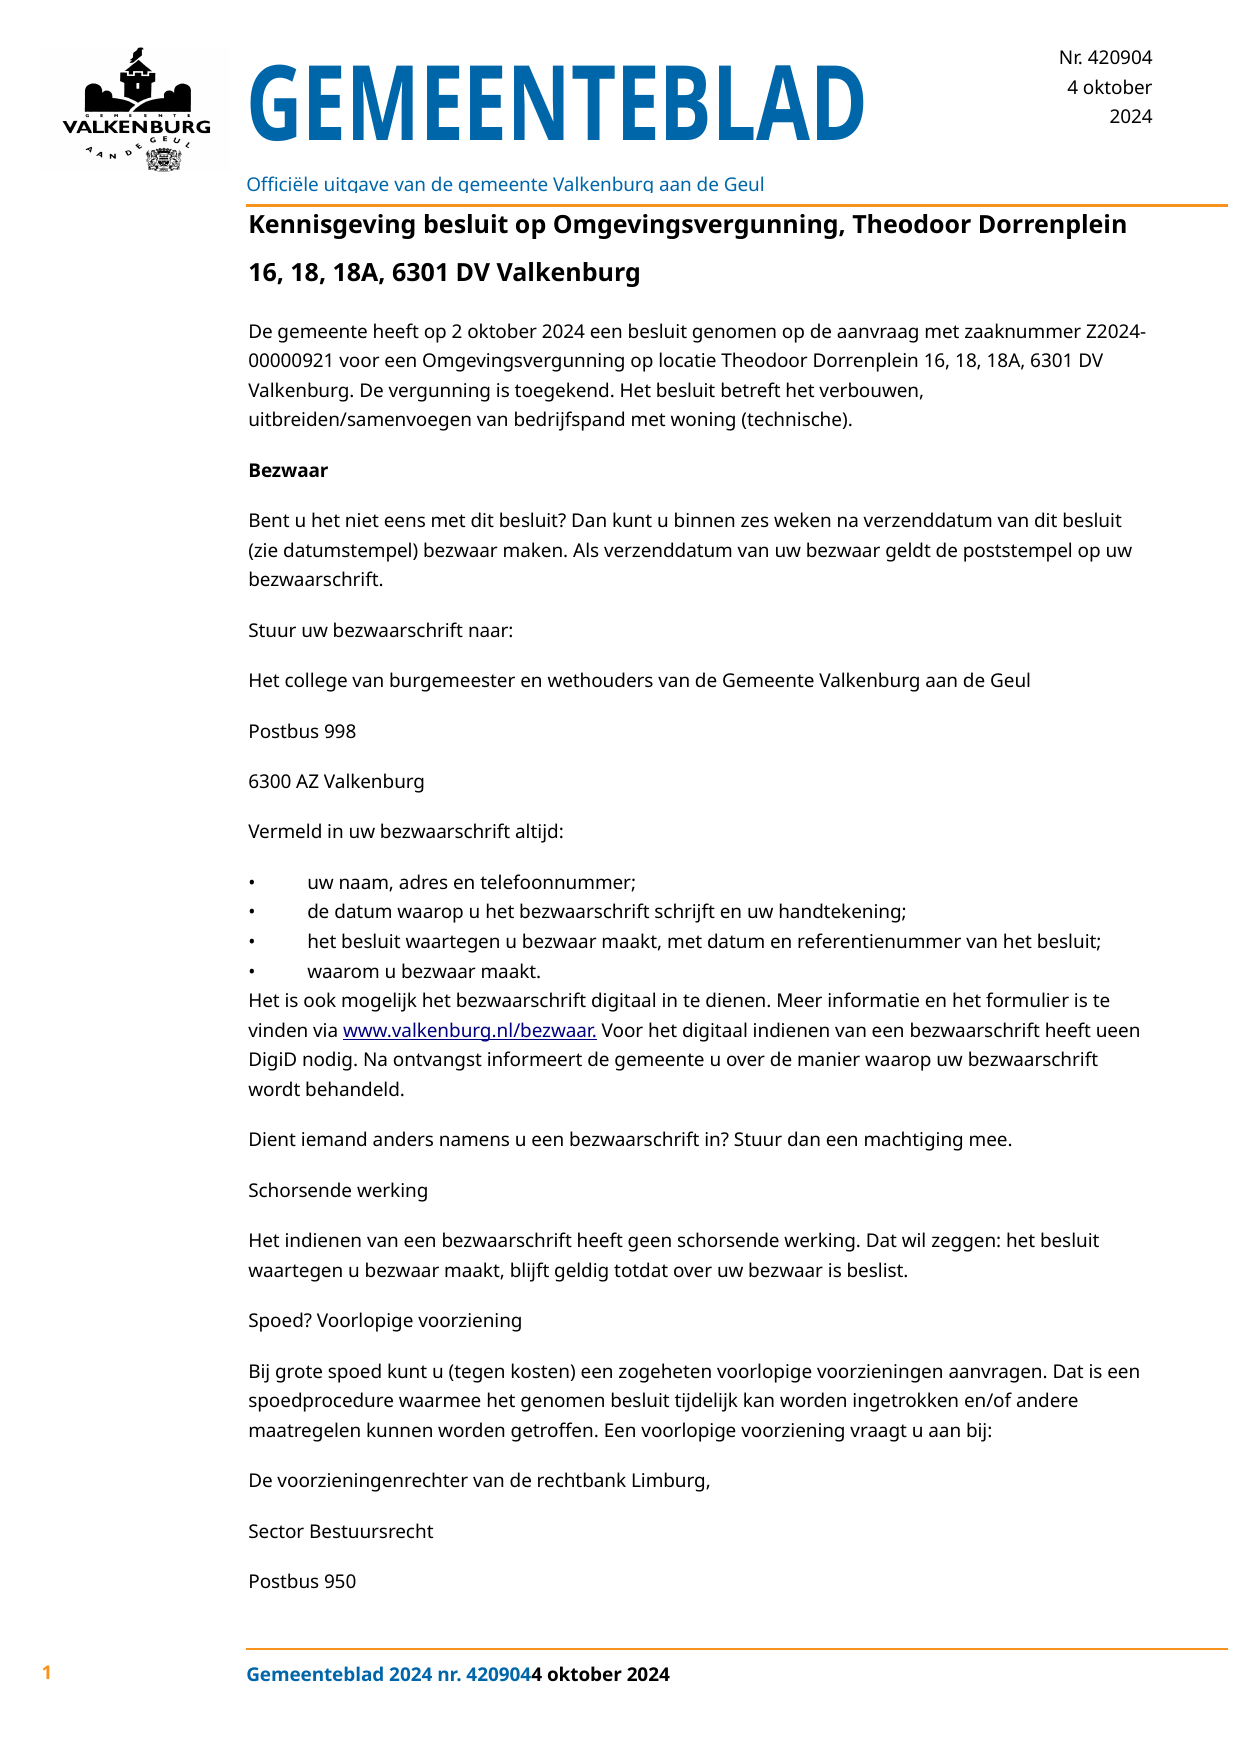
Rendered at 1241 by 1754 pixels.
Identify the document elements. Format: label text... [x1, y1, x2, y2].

text Vermeld in uw bezwaarschrift altijd: [248, 819, 1152, 844]
list waarom u bezwaar maakt. [248, 958, 1152, 984]
text Spoed? Voorlopige voorziening [248, 1307, 1152, 1333]
list uw naam, adres en telefoonnummer; [248, 869, 1152, 895]
text Kennisgeving besluit op Omgevingsvergunning, Theodoor Dorrenplein 16, 18, 18A, 6301 DV Valkenburg [248, 207, 1152, 288]
text Schorsende werking [248, 1177, 1152, 1203]
text Stuur uw bezwaarschrift naar: [248, 617, 1152, 643]
text Het indienen van een bezwaarschrift heeft geen schorsende werking. Dat wil zeggen: het besluit waartegen u bezwaar maakt, blijft geldig totdat over uw bezwaar is beslist. [248, 1227, 1152, 1283]
text Bent u het niet eens met dit besluit? Dan kunt u binnen zes weken na verzenddatum van dit besluit (zie datumstempel) bezwaar maken. Als verzenddatum van uw bezwaar geldt de poststempel op uw bezwaarschrift. [248, 507, 1152, 592]
text Dient iemand anders namens u een bezwaarschrift in? Stuur dan een machtiging mee. [248, 1127, 1152, 1152]
text De gemeente heeft op 2 oktober 2024 een besluit genomen op de aanvraag met zaaknummer Z2024-00000921 voor een Omgevingsvergunning op locatie Theodoor Dorrenplein 16, 18, 18A, 6301 DV Valkenburg. De vergunning is toegekend. Het besluit betreft het verbouwen, uitbreiden/samenvoegen van bedrijfspand met woning (technische). [248, 318, 1152, 432]
text Postbus 950 [248, 1568, 1152, 1594]
text Bezwaar [248, 457, 1152, 483]
picture [41, 47, 231, 172]
text De voorzieningenrechter van de rechtbank Limburg, [248, 1467, 1152, 1493]
text Postbus 998 [248, 718, 1152, 744]
text 6300 AZ Valkenburg [248, 768, 1152, 794]
list de datum waarop u het bezwaarschrift schrijft en uw handtekening; [248, 899, 1152, 924]
list het besluit waartegen u bezwaar maakt, met datum en referentienummer van het besluit; [248, 928, 1152, 954]
text Sector Bestuursrecht [248, 1518, 1152, 1544]
text Bij grote spoed kunt u (tegen kosten) een zogeheten voorlopige voorzieningen aanvragen. Dat is een spoedprocedure waarmee het genomen besluit tijdelijk kan worden ingetrokken en/of andere maatregelen kunnen worden getroffen. Een voorlopige voorziening vraagt u aan bij: [248, 1358, 1152, 1443]
text Het college van burgemeester en wethouders van de Gemeente Valkenburg aan de Geul [248, 667, 1152, 693]
text Het is ook mogelijk het bezwaarschrift digitaal in te dienen. Meer informatie en het formulier is te vinden via www.valkenburg.nl/bezwaar. Voor het digitaal indienen van een bezwaarschrift heeft ueen DigiD nodig. Na ontvangst informeert de gemeente u over de manier waarop uw bezwaarschrift wordt behandeld. [248, 987, 1152, 1102]
